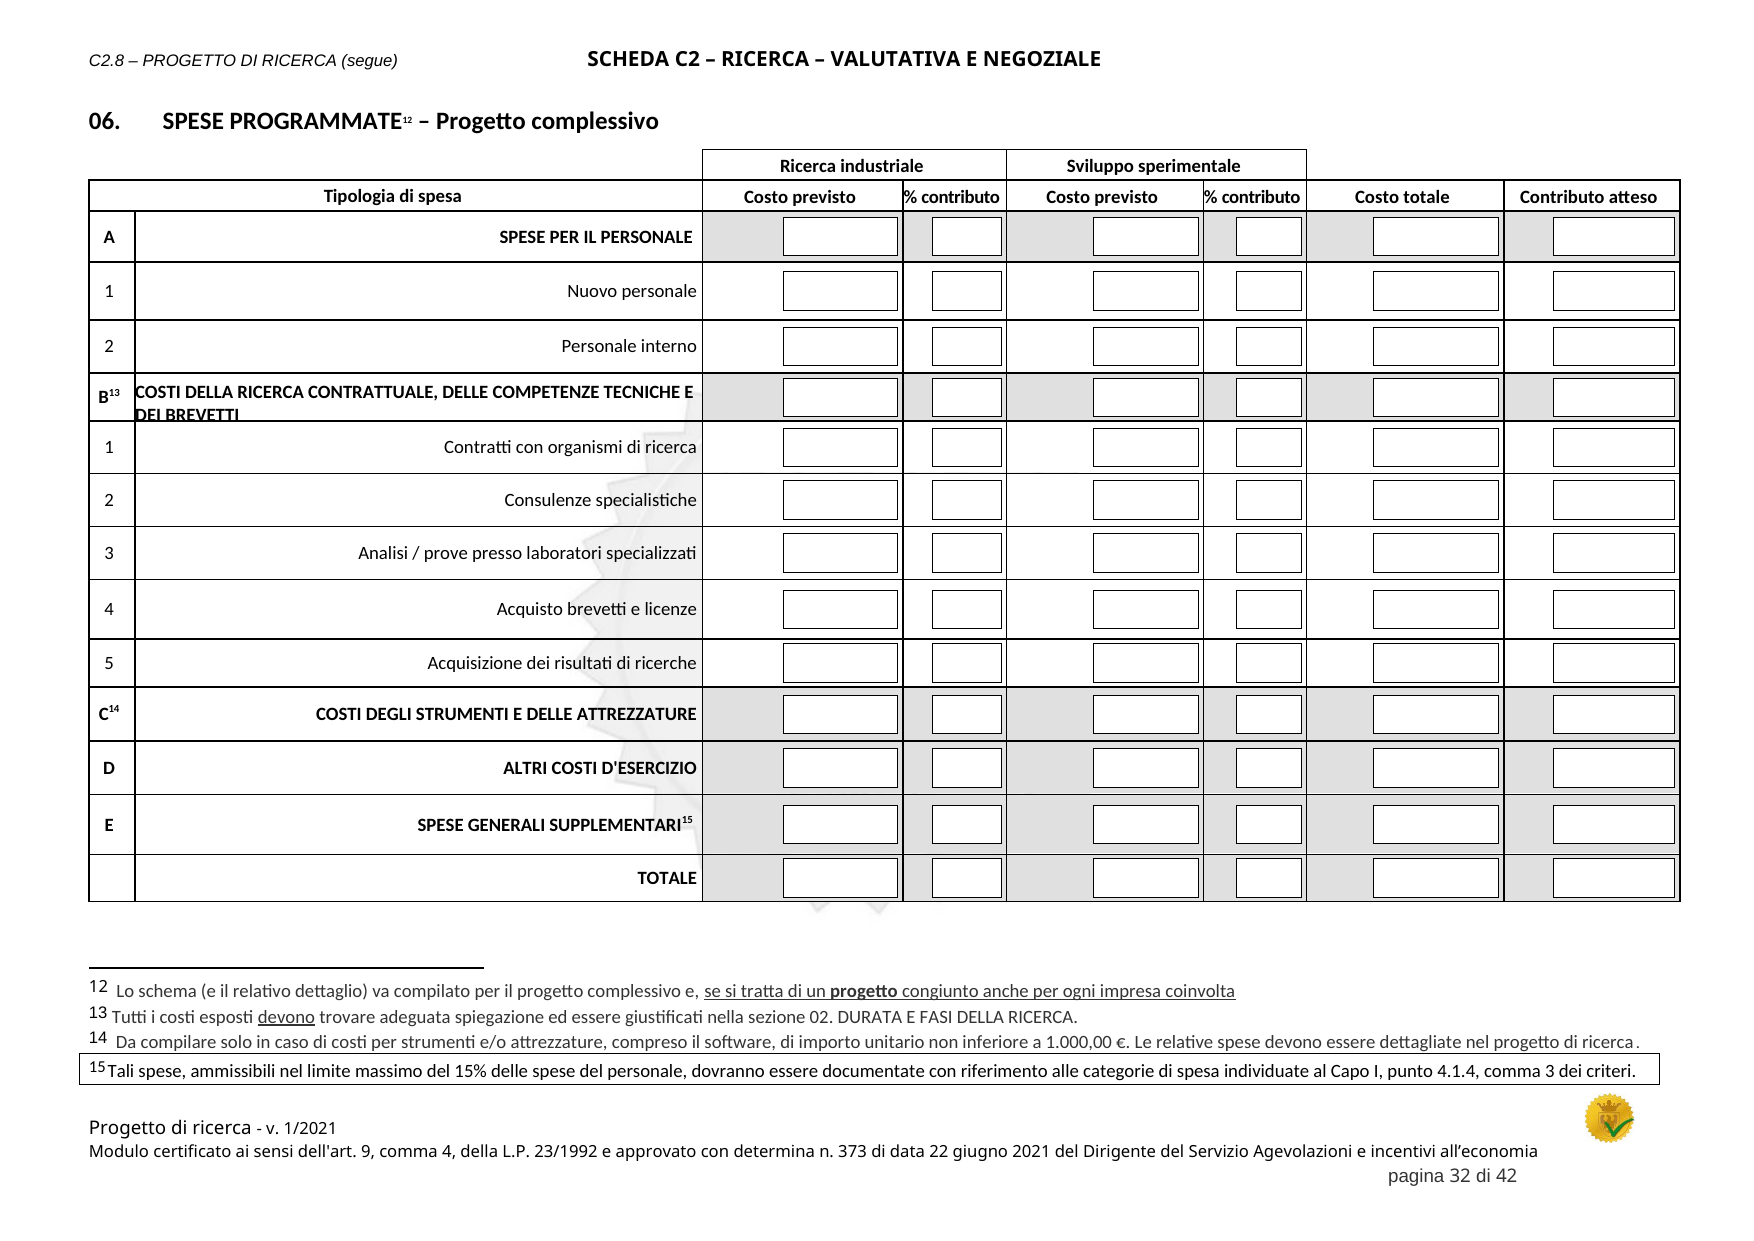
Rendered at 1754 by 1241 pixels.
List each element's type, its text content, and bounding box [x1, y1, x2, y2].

table_cell [703, 742, 902, 793]
table_cell Contratti con organismi di ricerca [136, 422, 702, 472]
table_cell [1307, 742, 1503, 793]
table_cell [1204, 527, 1306, 579]
table_cell [1505, 374, 1679, 420]
table_cell [904, 212, 1006, 261]
table_cell [1204, 321, 1306, 372]
table_cell D [90, 742, 134, 793]
table_cell [1204, 795, 1306, 853]
table_cell [1505, 212, 1679, 261]
table_cell [1505, 742, 1679, 793]
table_cell Acquisto brevetti e licenze [136, 580, 702, 638]
table_cell [703, 527, 902, 579]
table_cell [1307, 640, 1503, 686]
table_header [89, 149, 702, 179]
table_cell [1204, 263, 1306, 319]
table_cell [904, 580, 1006, 638]
table_cell [703, 640, 902, 686]
table_cell [904, 742, 1006, 793]
table_cell 3 [90, 527, 134, 579]
table_cell Costo totale [1307, 181, 1503, 210]
table_cell [703, 855, 902, 901]
table_cell 5 [90, 640, 134, 686]
table_cell [1307, 474, 1503, 526]
table_cell [904, 263, 1006, 319]
table_cell [1007, 374, 1203, 420]
table_cell [1007, 795, 1203, 853]
table_cell [1505, 422, 1679, 472]
table_cell Personale interno [136, 321, 702, 372]
table_header Sviluppo sperimentale [1007, 150, 1306, 179]
table_cell [703, 263, 902, 319]
table_cell [1307, 422, 1503, 472]
table_cell Acquisizione dei risultati di ricerche [136, 640, 702, 686]
table_cell [1307, 688, 1503, 740]
table_cell [1307, 263, 1503, 319]
table_cell Analisi / prove presso laboratori specializzati [136, 527, 702, 579]
table_cell [703, 422, 902, 472]
table_cell Contributo atteso [1505, 181, 1679, 210]
table_cell [1007, 742, 1203, 793]
table_cell [1007, 580, 1203, 638]
table_cell [703, 795, 902, 853]
table_cell Consulenze specialistiche [136, 474, 702, 526]
table_cell [1505, 580, 1679, 638]
table_cell [1307, 321, 1503, 372]
table_cell A [90, 212, 134, 261]
table_cell [1007, 527, 1203, 579]
picture [88, 902, 1666, 1189]
table_cell [1307, 795, 1503, 853]
table_cell [904, 474, 1006, 526]
table_header Ricerca industriale [703, 150, 1006, 179]
text 06. SPESE PROGRAMMATE – Progetto complessivo [89, 106, 1665, 136]
table_cell Costo previsto [703, 181, 902, 210]
table_cell [1505, 795, 1679, 853]
table_cell 4 [90, 580, 134, 638]
table_cell Tipologia di spesa [90, 181, 702, 210]
table_cell [904, 640, 1006, 686]
table_cell [1204, 855, 1306, 901]
table_cell [1007, 855, 1203, 901]
table_cell 2 [90, 321, 134, 372]
table_cell [1204, 374, 1306, 420]
table_cell Nuovo personale [136, 263, 702, 319]
table_cell [1007, 212, 1203, 261]
table_cell [1204, 580, 1306, 638]
table_cell [1204, 688, 1306, 740]
table_cell [1307, 527, 1503, 579]
table_cell [1307, 580, 1503, 638]
table_cell [1007, 422, 1203, 472]
table_cell [1307, 374, 1503, 420]
table_cell [1505, 855, 1679, 901]
table_cell [904, 422, 1006, 472]
table_cell [703, 374, 902, 420]
table_cell [90, 855, 134, 901]
table_cell [703, 474, 902, 526]
table_cell [904, 855, 1006, 901]
table_cell [1007, 263, 1203, 319]
table_cell COSTI DEGLI STRUMENTI E DELLE ATTREZZATURE [136, 688, 702, 740]
table_cell C [90, 688, 134, 740]
table_cell [1204, 422, 1306, 472]
table_cell [904, 688, 1006, 740]
table_cell [904, 321, 1006, 372]
table_cell % contributo [1204, 181, 1306, 210]
table_header [1504, 149, 1680, 179]
table_cell Costo previsto [1007, 181, 1203, 210]
table_cell [1007, 688, 1203, 740]
table_cell [1505, 640, 1679, 686]
table_cell [703, 212, 902, 261]
table_cell [904, 374, 1006, 420]
table_cell [1307, 855, 1503, 901]
table_cell 1 [90, 422, 134, 472]
table_cell [703, 321, 902, 372]
table_header [1307, 149, 1504, 179]
table_cell [904, 527, 1006, 579]
table_cell [1505, 688, 1679, 740]
table_cell [1505, 321, 1679, 372]
table_cell COSTI DELLA RICERCA CONTRATTUALE, DELLE COMPETENZE TECNICHE E DEI BREVETTI [136, 374, 702, 420]
table_cell [1505, 474, 1679, 526]
picture [88, 1054, 1659, 1084]
table_cell ALTRI COSTI D'ESERCIZIO [136, 742, 702, 793]
table_cell [703, 580, 902, 638]
table_cell [1007, 640, 1203, 686]
table_cell [1505, 263, 1679, 319]
text Lo schema (e il relativo dettaglio) va compilato per il progetto complessivo e, se si tratta di un progetto congiunto anche per ogni impresa coinvolta [89, 974, 1665, 1003]
table_cell [1204, 640, 1306, 686]
table_cell TOTALE [136, 855, 702, 901]
table_cell % contributo [904, 181, 1006, 210]
table_cell E [90, 795, 134, 853]
table_cell SPESE GENERALI SUPPLEMENTARI [136, 795, 702, 853]
table_cell [1204, 474, 1306, 526]
table_cell [1505, 527, 1679, 579]
table_cell 2 [90, 474, 134, 526]
table_cell B [90, 374, 134, 420]
table_cell [904, 795, 1006, 853]
table_cell [1204, 742, 1306, 793]
table_cell [1204, 212, 1306, 261]
table_cell SPESE PER IL PERSONALE [136, 212, 702, 261]
picture [88, 44, 1666, 179]
table_cell [1007, 321, 1203, 372]
table_cell 1 [90, 263, 134, 319]
table_cell [1307, 212, 1503, 261]
table_cell [703, 688, 902, 740]
table_cell [1007, 474, 1203, 526]
